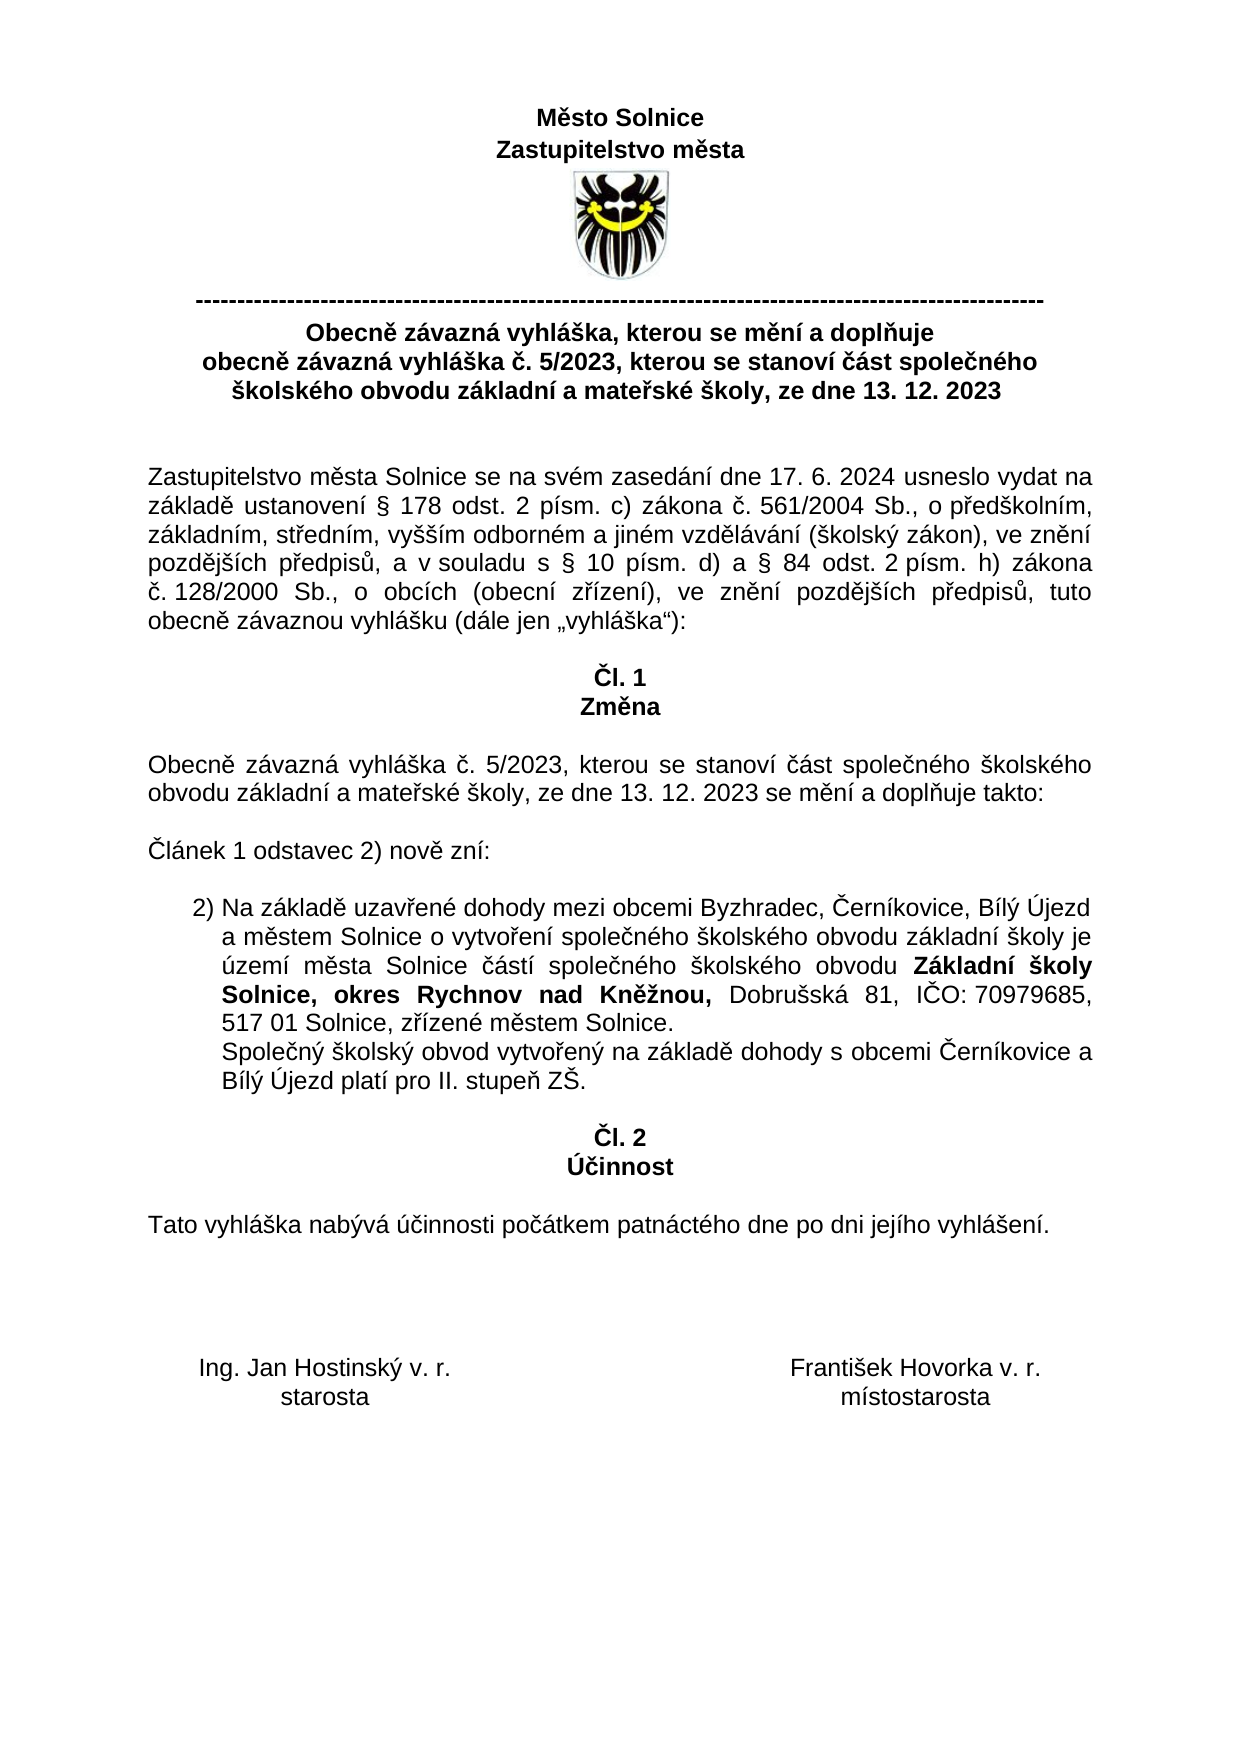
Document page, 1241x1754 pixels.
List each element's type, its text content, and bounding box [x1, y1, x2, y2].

text Zastupitelstvo města [148, 136, 1093, 164]
text Čl. 1 [148, 663, 1093, 692]
text Město Solnice [148, 102, 1093, 131]
text Účinnost [148, 1152, 1093, 1181]
text ------------------------------------------------------------------------------------------------------ [148, 285, 1093, 314]
text starosta místostarosta [148, 1382, 1093, 1411]
text 2) Na základě uzavřené dohody mezi obcemi Byzhradec, Černíkovice, Bílý Újezd a městem Solnice o vytvoření společného školského obvodu základní školy je území města Solnice částí společného školského obvodu Základní školy Solnice, okres Rychnov nad Kněžnou, Dobrušská 81, IČO: 70979685, 517 01 Solnice, zřízené městem Solnice. [192, 893, 1093, 1037]
text Změna [148, 692, 1093, 721]
text Společný školský obvod vytvořený na základě dohody s obcemi Černíkovice a Bílý Újezd platí pro II. stupeň ZŠ. [221, 1037, 1093, 1094]
text Tato vyhláška nabývá účinnosti počátkem patnáctého dne po dni jejího vyhlášení. [148, 1209, 1093, 1238]
text obecně závazná vyhláška č. 5/2023, kterou se stanoví část společného školského obvodu základní a mateřské školy, ze dne 13. 12. 2023 [148, 347, 1093, 433]
text Obecně závazná vyhláška, kterou se mění a doplňuje [148, 318, 1093, 347]
text Článek 1 odstavec 2) nově zní: [148, 836, 1093, 864]
text Čl. 2 [148, 1123, 1093, 1152]
text Ing. Jan Hostinský v. r. František Hovorka v. r. [148, 1353, 1093, 1382]
text Zastupitelstvo města Solnice se na svém zasedání dne 17. 6. 2024 usneslo vydat na základě ustanovení § 178 odst. 2 písm. c) zákona č. 561/2004 Sb., o předškolním, základním, středním, vyšším odborném a jiném vzdělávání (školský zákon), ve znění pozdějších předpisů, a v souladu s § 10 písm. d) a § 84 odst. 2 písm. h) zákona č. 128/2000 Sb., o obcích (obecní zřízení), ve znění pozdějších předpisů, tuto obecně závaznou vyhlášku (dále jen „vyhláška“): [148, 462, 1093, 634]
text Obecně závazná vyhláška č. 5/2023, kterou se stanoví část společného školského obvodu základní a mateřské školy, ze dne 13. 12. 2023 se mění a doplňuje takto: [148, 749, 1093, 807]
